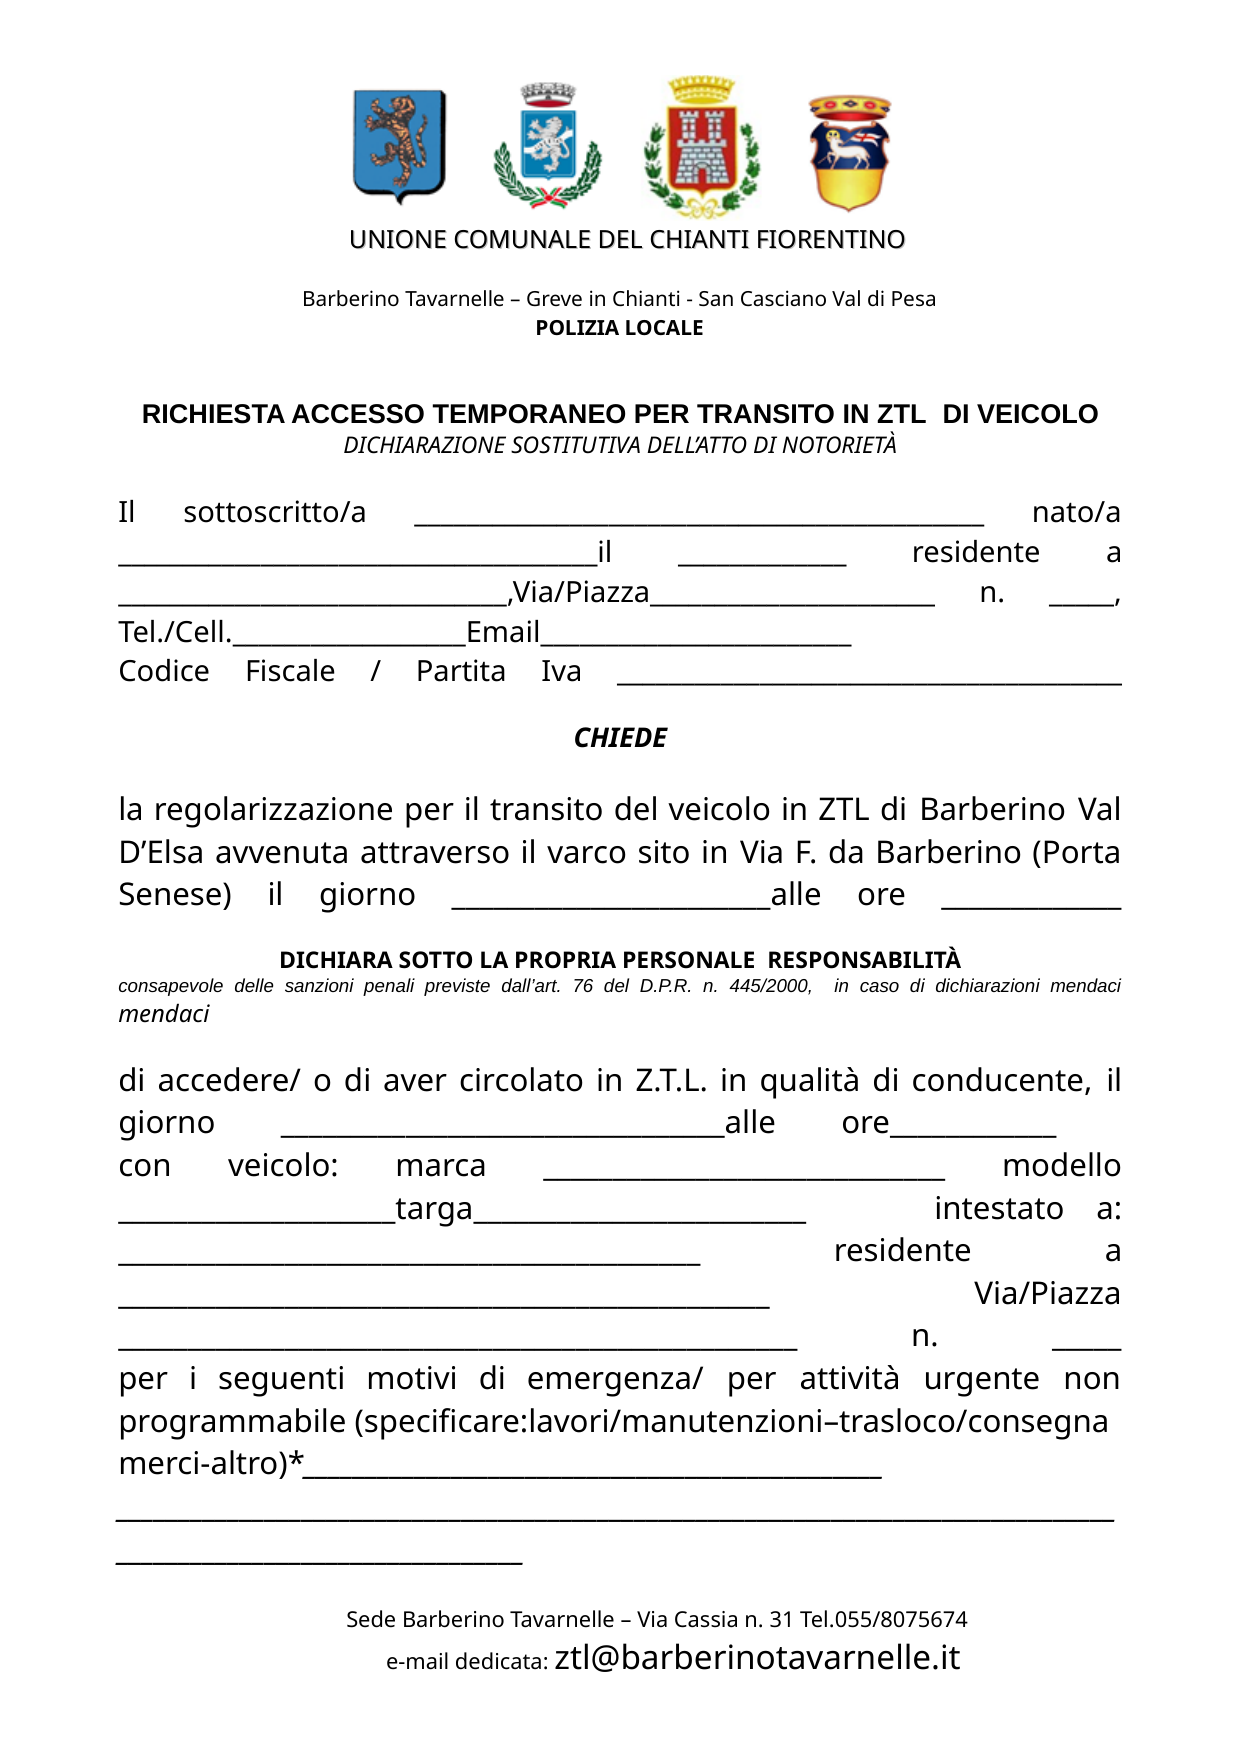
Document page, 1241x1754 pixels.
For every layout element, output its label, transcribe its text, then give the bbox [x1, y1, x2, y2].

text merci-altro)*_______________________________________________ __________________________________________________________________________________________________________________ [118, 1441, 1122, 1569]
text la regolarizzazione per il transito del veicolo in ZTL di Barberino Val D’Elsa avvenuta attraverso il varco sito in Via F. da Barberino (Porta Senese) il giorno _______________________alle ore _____________ [118, 756, 1122, 944]
text consapevole delle sanzioni penali previste dall’art. 76 del D.P.R. n. 445/2000, in caso di dichiarazioni mendaci mendaci [118, 975, 1122, 1058]
text DICHIARAZIONE SOSTITUTIVA DELL’ATTO DI NOTORIETÀ [118, 429, 1122, 461]
text RICHIESTA ACCESSO TEMPORANEO PER TRANSITO IN ZTL DI VEICOLO [118, 398, 1122, 429]
text CHIEDE [118, 719, 1122, 756]
text DICHIARA SOTTO LA PROPRIA PERSONALE RESPONSABILITÀ [118, 944, 1122, 975]
text Codice Fiscale / Partita Iva _______________________________________ [118, 651, 1122, 719]
picture [297, 75, 945, 221]
text di accedere/ o di aver circolato in Z.T.L. in qualità di conducente, il giorno ________________________________alle ore____________ con veicolo: marca _____________________________ modello ____________________targa________________________ intestato a: __________________________________________ residente a _______________________________________________ Via/Piazza _________________________________________________ n. _____ per i seguenti motivi di emergenza/ per attività urgente non programmabile (specificare:lavori/manutenzioni–trasloco/consegna [118, 1058, 1122, 1441]
text Il sottoscritto/a ____________________________________________ nato/a _____________________________________il _____________ residente a ______________________________,Via/Piazza______________________ n. _____, Tel./Cell.__________________Email________________________ [118, 461, 1122, 651]
